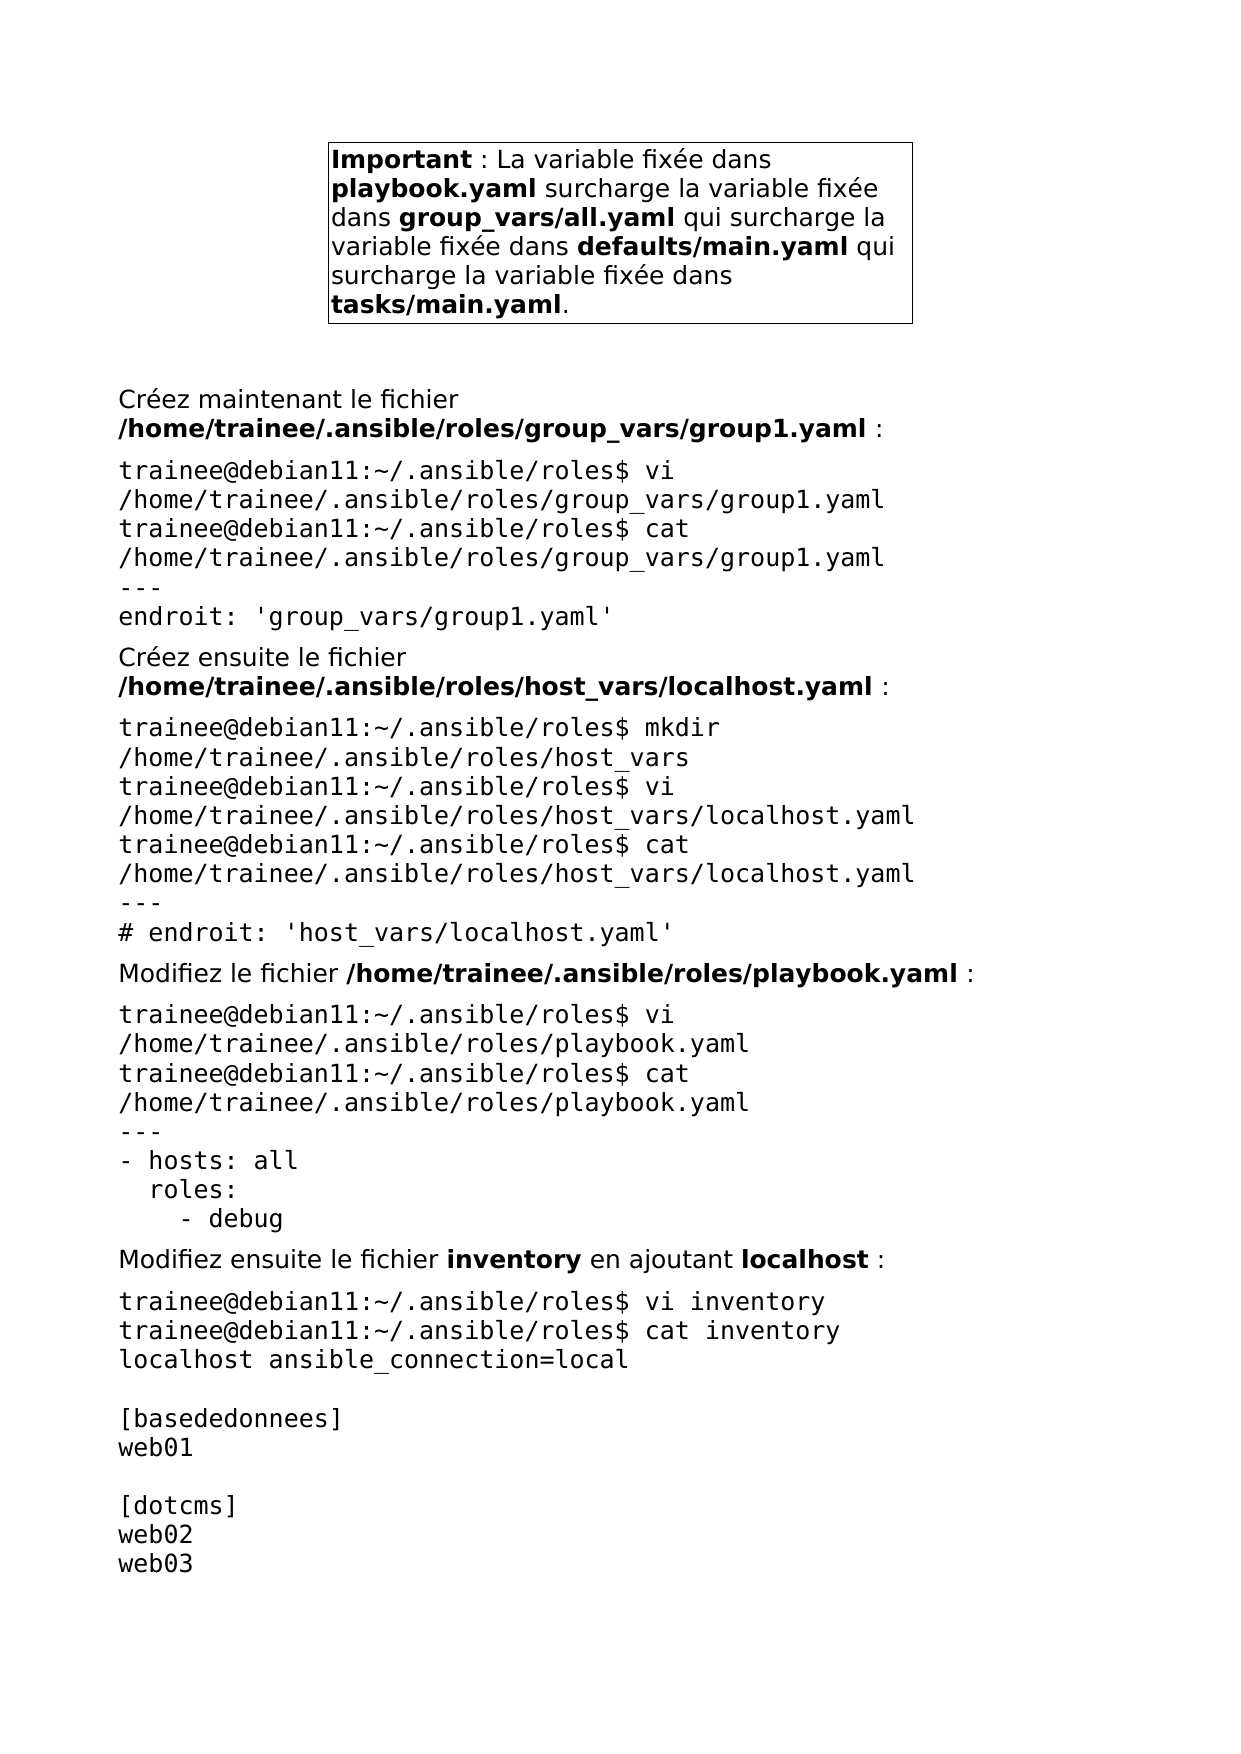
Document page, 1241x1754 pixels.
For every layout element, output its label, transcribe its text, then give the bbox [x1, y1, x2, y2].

text Créez maintenant le fichier /home/trainee/.ansible/roles/group_vars/group1.yaml : [118, 385, 1122, 443]
text Créez ensuite le fichier /home/trainee/.ansible/roles/host_vars/localhost.yaml : [118, 643, 1122, 701]
text trainee@debian11:~/.ansible/roles$ mkdir /home/trainee/.ansible/roles/host_vars trainee@debian11:~/.ansible/roles$ vi /home/trainee/.ansible/roles/host_vars/localhost.yaml trainee@debian11:~/.ansible/roles$ cat /home/trainee/.ansible/roles/host_vars/localhost.yaml --- # endroit: 'host_vars/localhost.yaml' [118, 714, 1122, 947]
text trainee@debian11:~/.ansible/roles$ vi /home/trainee/.ansible/roles/playbook.yaml trainee@debian11:~/.ansible/roles$ cat /home/trainee/.ansible/roles/playbook.yaml --- - hosts: all roles: - debug [118, 1000, 1122, 1234]
text Modifiez ensuite le fichier inventory en ajoutant localhost : [118, 1246, 1122, 1275]
text trainee@debian11:~/.ansible/roles$ vi inventory trainee@debian11:~/.ansible/roles$ cat inventory localhost ansible_connection=local [basededonnees] web01 [dotcms] web02 web03 [118, 1287, 1122, 1608]
table_header Important : La variable fixée dans playbook.yaml surcharge la variable fixée dans group_vars/all.yaml qui surcharge la variable fixée dans defaults/main.yaml qui surcharge la variable fixée dans tasks/main.yaml. [329, 143, 912, 323]
text Modifiez le fichier /home/trainee/.ansible/roles/playbook.yaml : [118, 959, 1122, 988]
text trainee@debian11:~/.ansible/roles$ vi /home/trainee/.ansible/roles/group_vars/group1.yaml trainee@debian11:~/.ansible/roles$ cat /home/trainee/.ansible/roles/group_vars/group1.yaml --- endroit: 'group_vars/group1.yaml' [118, 456, 1122, 631]
